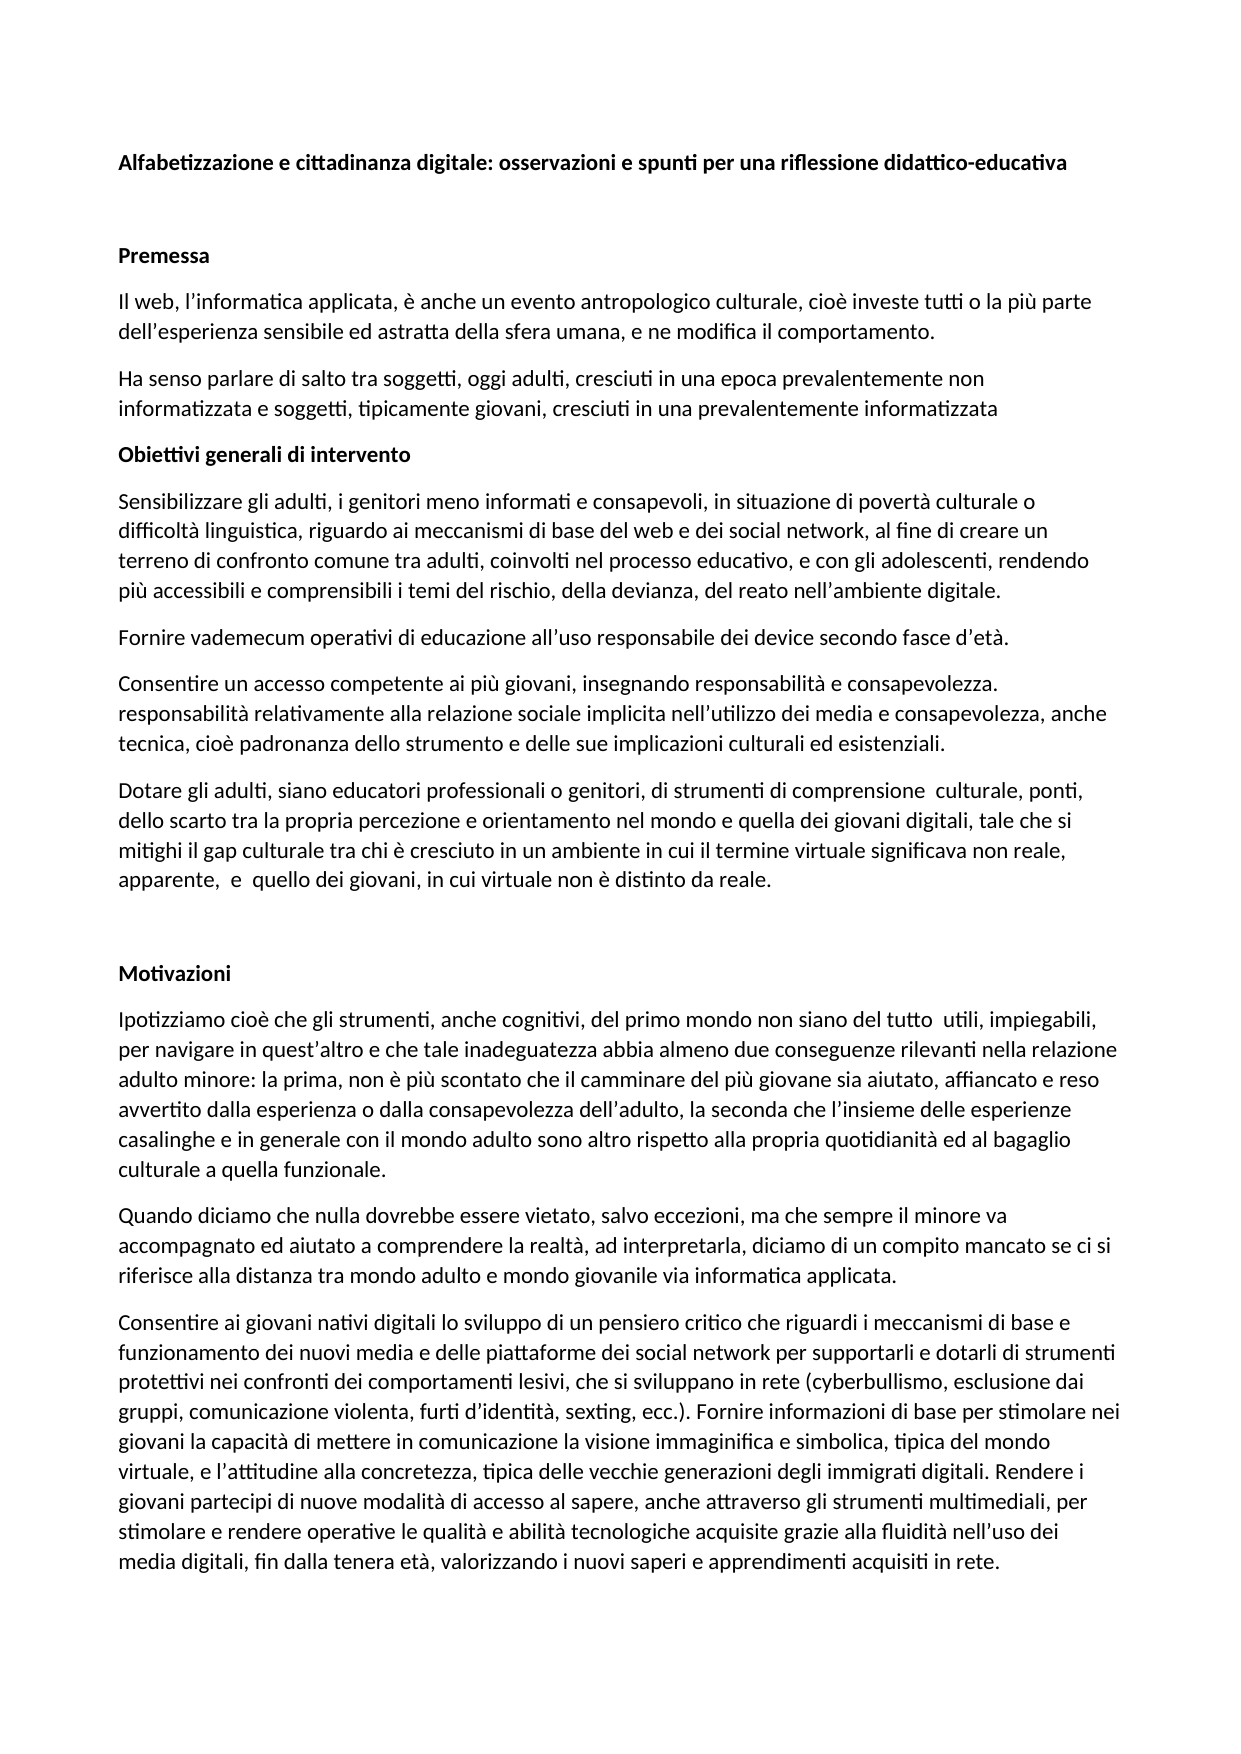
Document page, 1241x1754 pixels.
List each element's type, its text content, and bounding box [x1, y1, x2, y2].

text Fornire vademecum operativi di educazione all’uso responsabile dei device secondo fasce d’età. [118, 623, 1122, 651]
text Il web, l’informatica applicata, è anche un evento antropologico culturale, cioè investe tutti o la più parte dell’esperienza sensibile ed astratta della sfera umana, e ne modifica il comportamento. [118, 287, 1122, 345]
text Ipotizziamo cioè che gli strumenti, anche cognitivi, del primo mondo non siano del tutto utili, impiegabili, per navigare in quest’altro e che tale inadeguatezza abbia almeno due conseguenze rilevanti nella relazione adulto minore: la prima, non è più scontato che il camminare del più giovane sia aiutato, affiancato e reso avvertito dalla esperienza o dalla consapevolezza dell’adulto, la seconda che l’insieme delle esperienze casalinghe e in generale con il mondo adulto sono altro rispetto alla propria quotidianità ed al bagaglio culturale a quella funzionale. [118, 1005, 1122, 1183]
text Consentire un accesso competente ai più giovani, insegnando responsabilità e consapevolezza. responsabilità relativamente alla relazione sociale implicita nell’utilizzo dei media e consapevolezza, anche tecnica, cioè padronanza dello strumento e delle sue implicazioni culturali ed esistenziali. [118, 669, 1122, 757]
text Ha senso parlare di salto tra soggetti, oggi adulti, cresciuti in una epoca prevalentemente non informatizzata e soggetti, tipicamente giovani, cresciuti in una prevalentemente informatizzata [118, 364, 1122, 422]
text Dotare gli adulti, siano educatori professionali o genitori, di strumenti di comprensione culturale, ponti, dello scarto tra la propria percezione e orientamento nel mondo e quella dei giovani digitali, tale che si mitighi il gap culturale tra chi è cresciuto in un ambiente in cui il termine virtuale significava non reale, apparente, e quello dei giovani, in cui virtuale non è distinto da reale. [118, 776, 1122, 894]
text Sensibilizzare gli adulti, i genitori meno informati e consapevoli, in situazione di povertà culturale o difficoltà linguistica, riguardo ai meccanismi di base del web e dei social network, al fine di creare un terreno di confronto comune tra adulti, coinvolti nel processo educativo, e con gli adolescenti, rendendo più accessibili e comprensibili i temi del rischio, della devianza, del reato nell’ambiente digitale. [118, 487, 1122, 604]
text Motivazioni [118, 959, 1122, 987]
text Premessa [118, 241, 1122, 269]
text Quando diciamo che nulla dovrebbe essere vietato, salvo eccezioni, ma che sempre il minore va accompagnato ed aiutato a comprendere la realtà, ad interpretarla, diciamo di un compito mancato se ci si riferisce alla distanza tra mondo adulto e mondo giovanile via informatica applicata. [118, 1201, 1122, 1289]
text Obiettivi generali di intervento [118, 440, 1122, 468]
text Alfabetizzazione e cittadinanza digitale: osservazioni e spunti per una riflessione didattico-educativa [118, 148, 1122, 176]
text Consentire ai giovani nativi digitali lo sviluppo di un pensiero critico che riguardi i meccanismi di base e funzionamento dei nuovi media e delle piattaforme dei social network per supportarli e dotarli di strumenti protettivi nei confronti dei comportamenti lesivi, che si sviluppano in rete (cyberbullismo, esclusione dai gruppi, comunicazione violenta, furti d’identità, sexting, ecc.). Fornire informazioni di base per stimolare nei giovani la capacità di mettere in comunicazione la visione immaginifica e simbolica, tipica del mondo virtuale, e l’attitudine alla concretezza, tipica delle vecchie generazioni degli immigrati digitali. Rendere i giovani partecipi di nuove modalità di accesso al sapere, anche attraverso gli strumenti multimediali, per stimolare e rendere operative le qualità e abilità tecnologiche acquisite grazie alla fluidità nell’uso dei media digitali, fin dalla tenera età, valorizzando i nuovi saperi e apprendimenti acquisiti in rete. [118, 1308, 1122, 1575]
